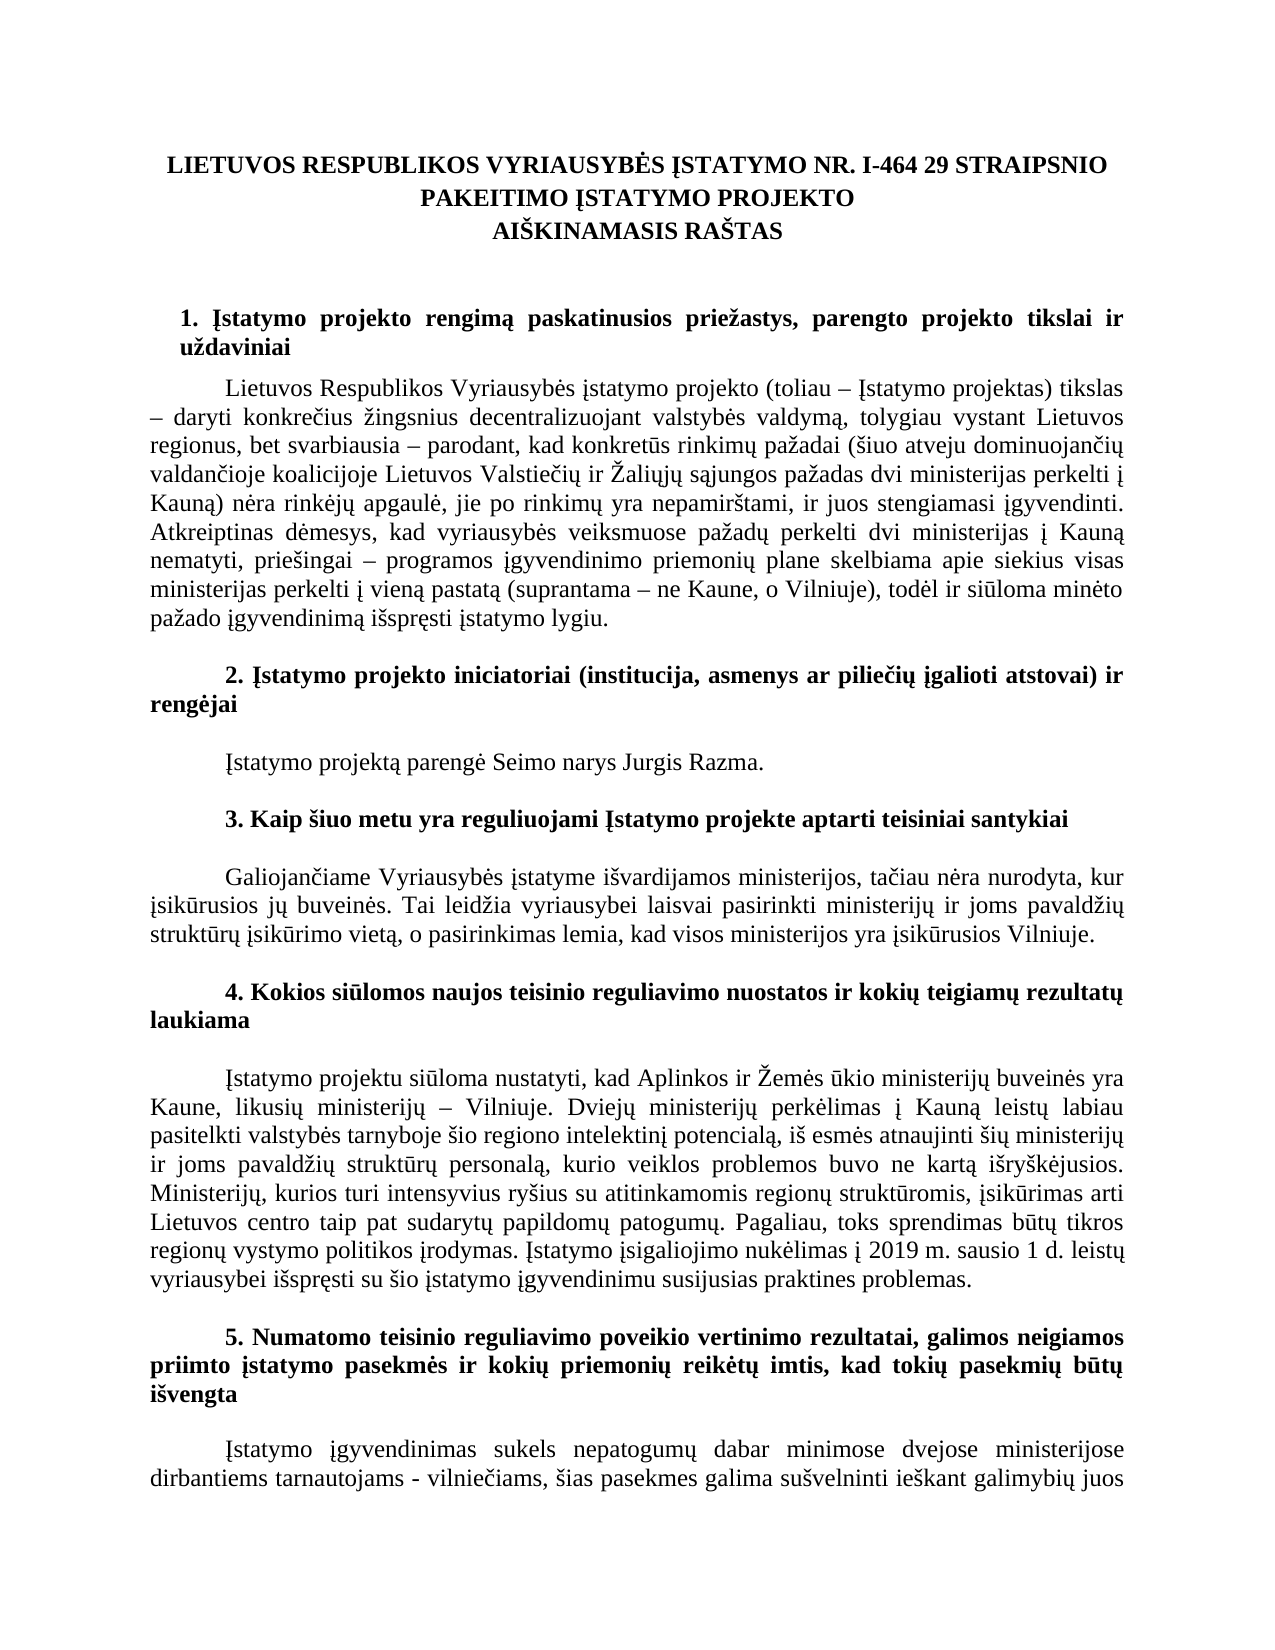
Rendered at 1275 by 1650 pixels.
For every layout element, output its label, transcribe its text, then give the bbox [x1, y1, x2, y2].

text Lietuvos Respublikos Vyriausybės įstatymo projekto (toliau – Įstatymo projektas) tikslas – daryti konkrečius žingsnius decentralizuojant valstybės valdymą, tolygiau vystant Lietuvos regionus, bet svarbiausia – parodant, kad konkretūs rinkimų pažadai (šiuo atveju dominuojančių valdančioje koalicijoje Lietuvos Valstiečių ir Žaliųjų sąjungos pažadas dvi ministerijas perkelti į Kauną) nėra rinkėjų apgaulė, jie po rinkimų yra nepamirštami, ir juos stengiamasi įgyvendinti. Atkreiptinas dėmesys, kad vyriausybės veiksmuose pažadų perkelti dvi ministerijas į Kauną nematyti, priešingai – programos įgyvendinimo priemonių plane skelbiama apie siekius visas ministerijas perkelti į vieną pastatą (suprantama – ne Kaune, o Vilniuje), todėl ir siūloma minėto pažado įgyvendinimą išspręsti įstatymo lygiu. [150, 373, 1125, 632]
text Įstatymo projektą parengė Seimo narys Jurgis Razma. [150, 747, 1125, 775]
text Įstatymo įgyvendinimas sukels nepatogumų dabar minimose dvejose ministerijose dirbantiems tarnautojams - vilniečiams, šias pasekmes galima sušvelninti ieškant galimybių juos [150, 1434, 1125, 1492]
text LIETUVOS RESPUBLIKOS VYRIAUSYBĖS ĮSTATYMO NR. I-464 29 STRAIPSNIO PAKEITIMO ĮSTATYMO PROJEKTO [150, 150, 1125, 212]
text 1. Įstatymo projekto rengimą paskatinusios priežastys, parengto projekto tikslai ir uždaviniai [179, 303, 1125, 360]
text 3. Kaip šiuo metu yra reguliuojami Įstatymo projekte aptarti teisiniai santykiai [150, 804, 1125, 833]
text 4. Kokios siūlomos naujos teisinio reguliavimo nuostatos ir kokių teigiamų rezultatų laukiama [150, 977, 1125, 1034]
text Įstatymo projektu siūloma nustatyti, kad Aplinkos ir Žemės ūkio ministerijų buveinės yra Kaune, likusių ministerijų – Vilniuje. Dviejų ministerijų perkėlimas į Kauną leistų labiau pasitelkti valstybės tarnyboje šio regiono intelektinį potencialą, iš esmės atnaujinti šių ministerijų ir joms pavaldžių struktūrų personalą, kurio veiklos problemos buvo ne kartą išryškėjusios. Ministerijų, kurios turi intensyvius ryšius su atitinkamomis regionų struktūromis, įsikūrimas arti Lietuvos centro taip pat sudarytų papildomų patogumų. Pagaliau, toks sprendimas būtų tikros regionų vystymo politikos įrodymas. Įstatymo įsigaliojimo nukėlimas į 2019 m. sausio 1 d. leistų vyriausybei išspręsti su šio įstatymo įgyvendinimu susijusias praktines problemas. [150, 1063, 1125, 1293]
text 2. Įstatymo projekto iniciatoriai (institucija, asmenys ar piliečių įgalioti atstovai) ir rengėjai [150, 660, 1125, 718]
text 5. Numatomo teisinio reguliavimo poveikio vertinimo rezultatai, galimos neigiamos priimto įstatymo pasekmės ir kokių priemonių reikėtų imtis, kad tokių pasekmių būtų išvengta [150, 1322, 1125, 1408]
text Galiojančiame Vyriausybės įstatyme išvardijamos ministerijos, tačiau nėra nurodyta, kur įsikūrusios jų buveinės. Tai leidžia vyriausybei laisvai pasirinkti ministerijų ir joms pavaldžių struktūrų įsikūrimo vietą, o pasirinkimas lemia, kad visos ministerijos yra įsikūrusios Vilniuje. [150, 862, 1125, 948]
text AIŠKINAMASIS RAŠTAS [150, 216, 1125, 245]
